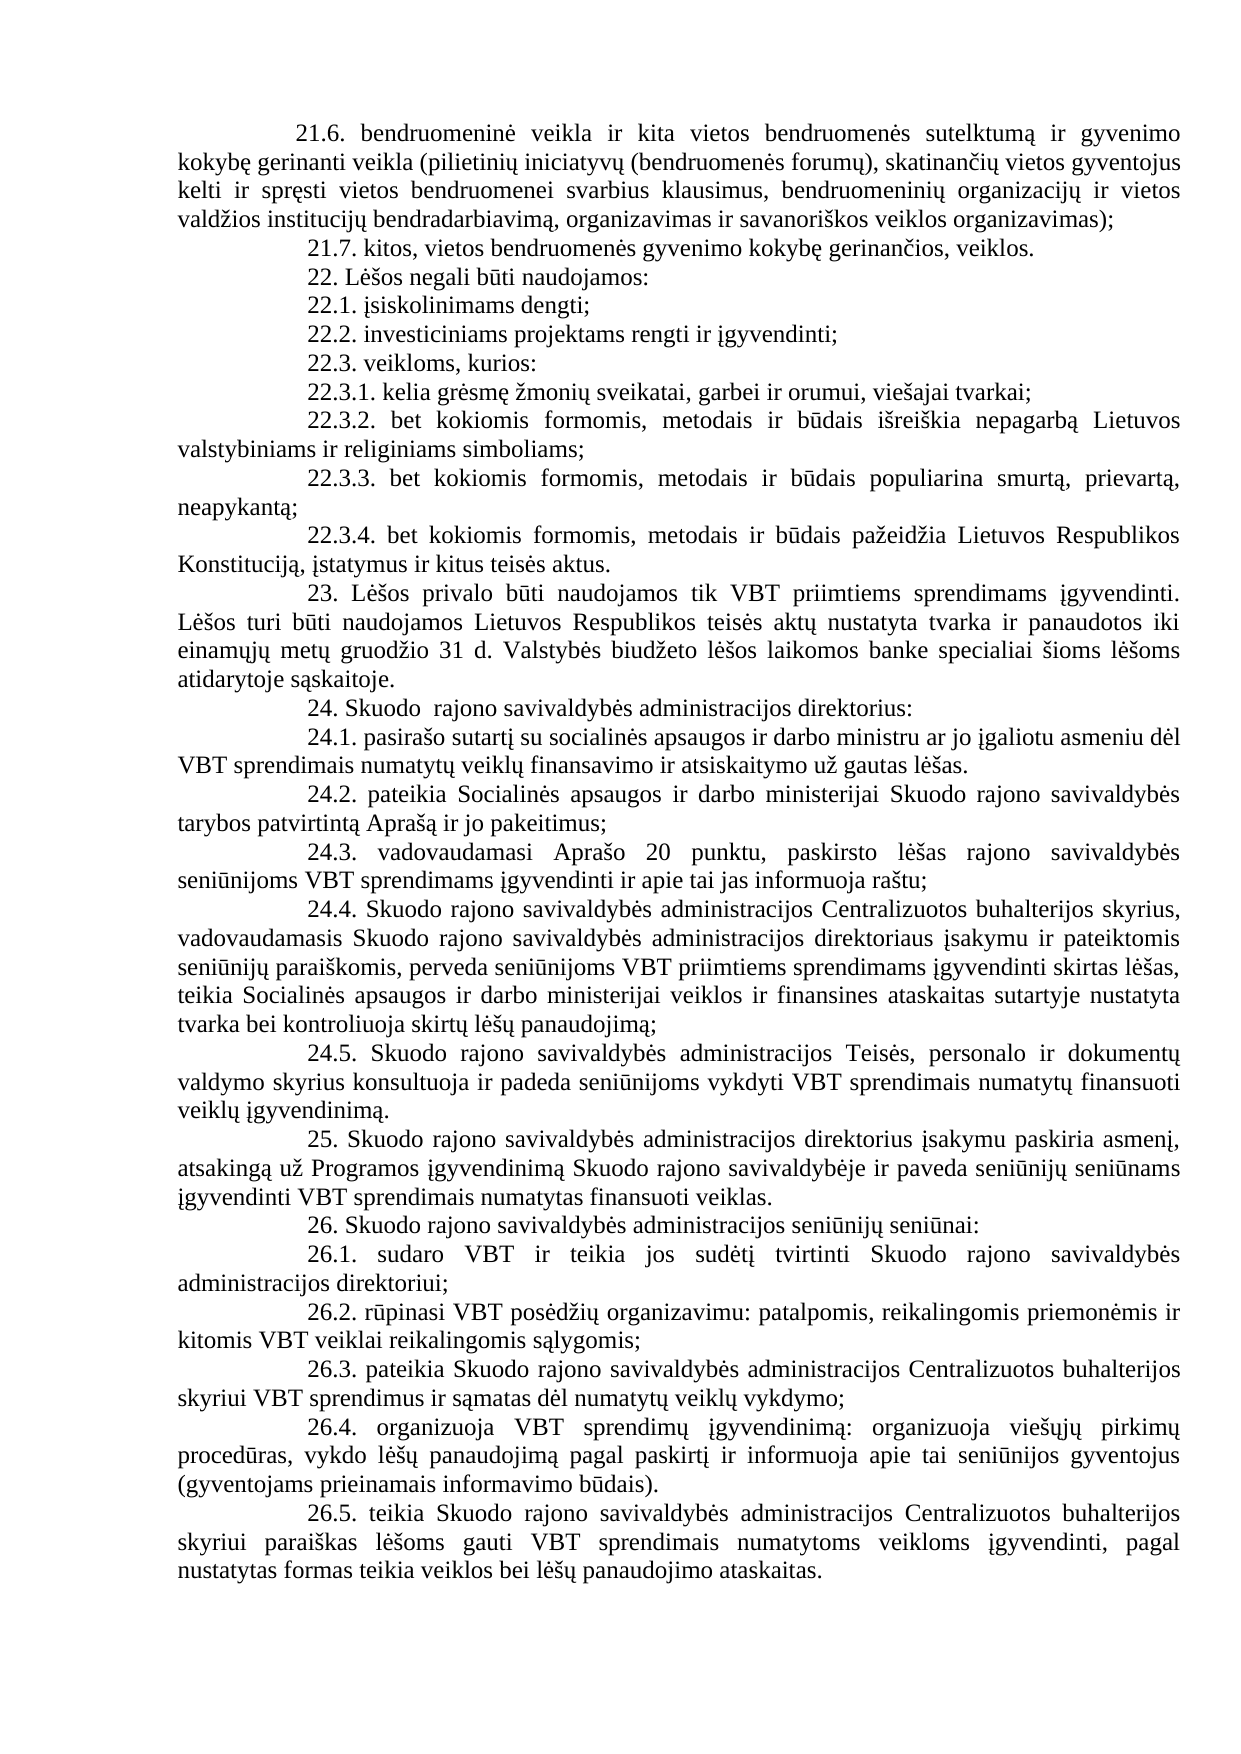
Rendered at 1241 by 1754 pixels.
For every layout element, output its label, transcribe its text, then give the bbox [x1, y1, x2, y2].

text 26. Skuodo rajono savivaldybės administracijos seniūnijų seniūnai: [177, 1211, 1181, 1239]
text 25. Skuodo rajono savivaldybės administracijos direktorius įsakymu paskiria asmenį, atsakingą už Programos įgyvendinimą Skuodo rajono savivaldybėje ir paveda seniūnijų seniūnams įgyvendinti VBT sprendimais numatytas finansuoti veiklas. [177, 1124, 1181, 1211]
text 21.7. kitos, vietos bendruomenės gyvenimo kokybę gerinančios, veiklos. [177, 233, 1181, 262]
text 24. Skuodo rajono savivaldybės administracijos direktorius: [177, 693, 1181, 722]
text 21.6. bendruomeninė veikla ir kita vietos bendruomenės sutelktumą ir gyvenimo kokybę gerinanti veikla (pilietinių iniciatyvų (bendruomenės forumų), skatinančių vietos gyventojus kelti ir spręsti vietos bendruomenei svarbius klausimus, bendruomeninių organizacijų ir vietos valdžios institucijų bendradarbiavimą, organizavimas ir savanoriškos veiklos organizavimas); [177, 118, 1181, 233]
text 26.3. pateikia Skuodo rajono savivaldybės administracijos Centralizuotos buhalterijos skyriui VBT sprendimus ir sąmatas dėl numatytų veiklų vykdymo; [177, 1354, 1181, 1412]
text 22.2. investiciniams projektams rengti ir įgyvendinti; [177, 319, 1181, 348]
text 22.3.4. bet kokiomis formomis, metodais ir būdais pažeidžia Lietuvos Respublikos Konstituciją, įstatymus ir kitus teisės aktus. [177, 521, 1181, 578]
text 24.1. pasirašo sutartį su socialinės apsaugos ir darbo ministru ar jo įgaliotu asmeniu dėl VBT sprendimais numatytų veiklų finansavimo ir atsiskaitymo už gautas lėšas. [177, 722, 1181, 779]
text 22.3.3. bet kokiomis formomis, metodais ir būdais populiarina smurtą, prievartą, neapykantą; [177, 463, 1181, 521]
text 23. Lėšos privalo būti naudojamos tik VBT priimtiems sprendimams įgyvendinti. Lėšos turi būti naudojamos Lietuvos Respublikos teisės aktų nustatyta tvarka ir panaudotos iki einamųjų metų gruodžio 31 d. Valstybės biudžeto lėšos laikomos banke specialiai šioms lėšoms atidarytoje sąskaitoje. [177, 578, 1181, 693]
text 26.2. rūpinasi VBT posėdžių organizavimu: patalpomis, reikalingomis priemonėmis ir kitomis VBT veiklai reikalingomis sąlygomis; [177, 1297, 1181, 1354]
text 26.4. organizuoja VBT sprendimų įgyvendinimą: organizuoja viešųjų pirkimų procedūras, vykdo lėšų panaudojimą pagal paskirtį ir informuoja apie tai seniūnijos gyventojus (gyventojams prieinamais informavimo būdais). [177, 1412, 1181, 1498]
text 22.3.2. bet kokiomis formomis, metodais ir būdais išreiškia nepagarbą Lietuvos valstybiniams ir religiniams simboliams; [177, 406, 1181, 463]
text 24.3. vadovaudamasi Aprašo 20 punktu, paskirsto lėšas rajono savivaldybės seniūnijoms VBT sprendimams įgyvendinti ir apie tai jas informuoja raštu; [177, 837, 1181, 894]
text 22.3. veikloms, kurios: [177, 348, 1181, 377]
text 22.1. įsiskolinimams dengti; [177, 291, 1181, 319]
text 24.2. pateikia Socialinės apsaugos ir darbo ministerijai Skuodo rajono savivaldybės tarybos patvirtintą Aprašą ir jo pakeitimus; [177, 779, 1181, 837]
text 22. Lėšos negali būti naudojamos: [177, 262, 1181, 291]
text 24.4. Skuodo rajono savivaldybės administracijos Centralizuotos buhalterijos skyrius, vadovaudamasis Skuodo rajono savivaldybės administracijos direktoriaus įsakymu ir pateiktomis seniūnijų paraiškomis, perveda seniūnijoms VBT priimtiems sprendimams įgyvendinti skirtas lėšas, teikia Socialinės apsaugos ir darbo ministerijai veiklos ir finansines ataskaitas sutartyje nustatyta tvarka bei kontroliuoja skirtų lėšų panaudojimą; [177, 894, 1181, 1038]
text 26.5. teikia Skuodo rajono savivaldybės administracijos Centralizuotos buhalterijos skyriui paraiškas lėšoms gauti VBT sprendimais numatytoms veikloms įgyvendinti, pagal nustatytas formas teikia veiklos bei lėšų panaudojimo ataskaitas. [177, 1498, 1181, 1584]
text 24.5. Skuodo rajono savivaldybės administracijos Teisės, personalo ir dokumentų valdymo skyrius konsultuoja ir padeda seniūnijoms vykdyti VBT sprendimais numatytų finansuoti veiklų įgyvendinimą. [177, 1038, 1181, 1124]
text 22.3.1. kelia grėsmę žmonių sveikatai, garbei ir orumui, viešajai tvarkai; [177, 377, 1181, 406]
text 26.1. sudaro VBT ir teikia jos sudėtį tvirtinti Skuodo rajono savivaldybės administracijos direktoriui; [177, 1239, 1181, 1297]
